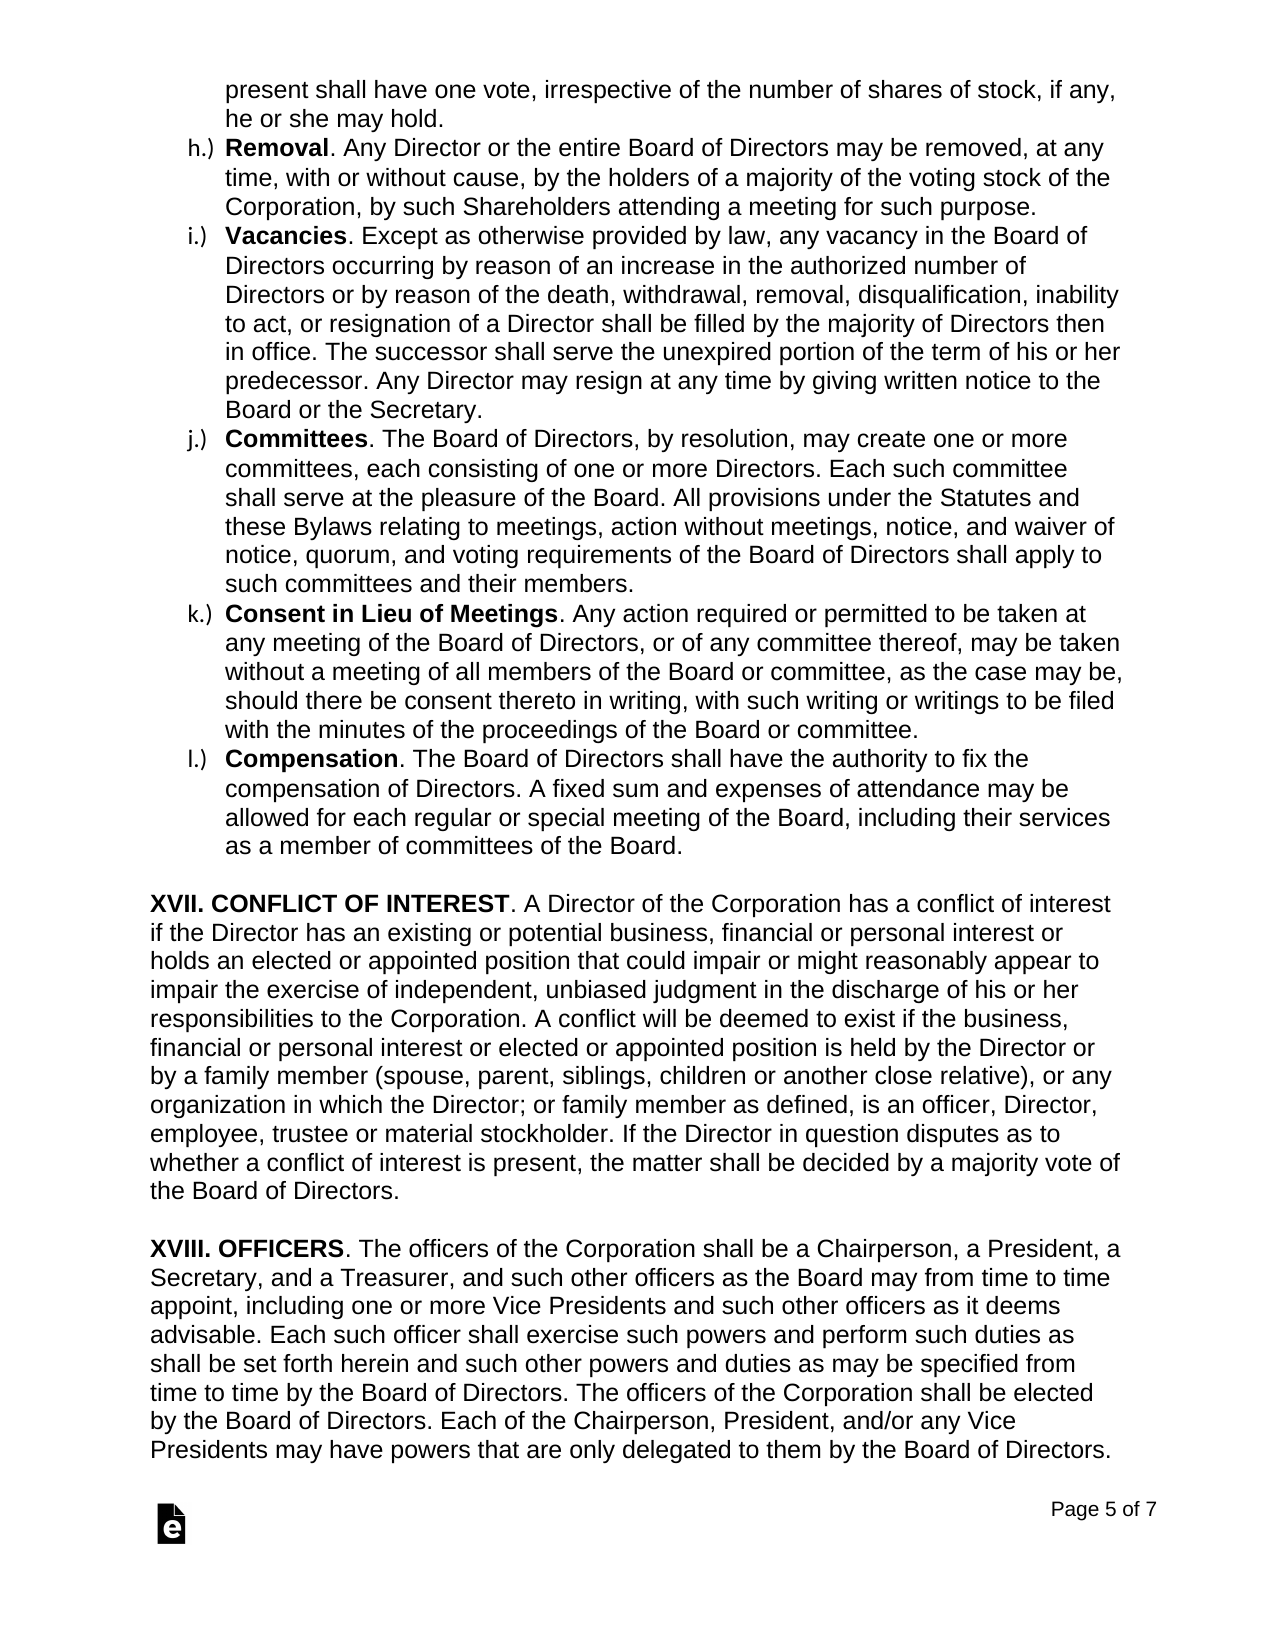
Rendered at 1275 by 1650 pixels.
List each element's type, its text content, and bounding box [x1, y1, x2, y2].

list present shall have one vote, irrespective of the number of shares of stock, if any, he or she may hold. [187, 75, 1125, 132]
list Consent in Lieu of Meetings. Any action required or permitted to be taken at any meeting of the Board of Directors, or of any committee thereof, may be taken without a meeting of all members of the Board or committee, as the case may be, should there be consent thereto in writing, with such writing or writings to be filed with the minutes of the proceedings of the Board or committee. [187, 598, 1125, 743]
text XVII. CONFLICT OF INTEREST. A Director of the Corporation has a conflict of interest if the Director has an existing or potential business, financial or personal interest or holds an elected or appointed position that could impair or might reasonably appear to impair the exercise of independent, unbiased judgment in the discharge of his or her responsibilities to the Corporation. A conflict will be deemed to exist if the business, financial or personal interest or elected or appointed position is held by the Director or by a family member (spouse, parent, siblings, children or another close relative), or any organization in which the Director; or family member as defined, is an officer, Director, employee, trustee or material stockholder. If the Director in question disputes as to whether a conflict of interest is present, the matter shall be decided by a majority vote of the Board of Directors. [150, 889, 1125, 1205]
text XVIII. OFFICERS. The officers of the Corporation shall be a Chairperson, a President, a Secretary, and a Treasurer, and such other officers as the Board may from time to time appoint, including one or more Vice Presidents and such other officers as it deems advisable. Each such officer shall exercise such powers and perform such duties as shall be set forth herein and such other powers and duties as may be specified from time to time by the Board of Directors. The officers of the Corporation shall be elected by the Board of Directors. Each of the Chairperson, President, and/or any Vice Presidents may have powers that are only delegated to them by the Board of Directors. [150, 1234, 1125, 1464]
list Removal. Any Director or the entire Board of Directors may be removed, at any time, with or without cause, by the holders of a majority of the voting stock of the Corporation, by such Shareholders attending a meeting for such purpose. [187, 132, 1125, 221]
list Committees. The Board of Directors, by resolution, may create one or more committees, each consisting of one or more Directors. Each such committee shall serve at the pleasure of the Board. All provisions under the Statutes and these Bylaws relating to meetings, action without meetings, notice, and waiver of notice, quorum, and voting requirements of the Board of Directors shall apply to such committees and their members. [187, 423, 1125, 598]
list Compensation. The Board of Directors shall have the authority to fix the compensation of Directors. A fixed sum and expenses of attendance may be allowed for each regular or special meeting of the Board, including their services as a member of committees of the Board. [187, 743, 1125, 860]
list Vacancies. Except as otherwise provided by law, any vacancy in the Board of Directors occurring by reason of an increase in the authorized number of Directors or by reason of the death, withdrawal, removal, disqualification, inability to act, or resignation of a Director shall be filled by the majority of Directors then in office. The successor shall serve the unexpired portion of the term of his or her predecessor. Any Director may resign at any time by giving written notice to the Board or the Secretary. [187, 221, 1125, 423]
